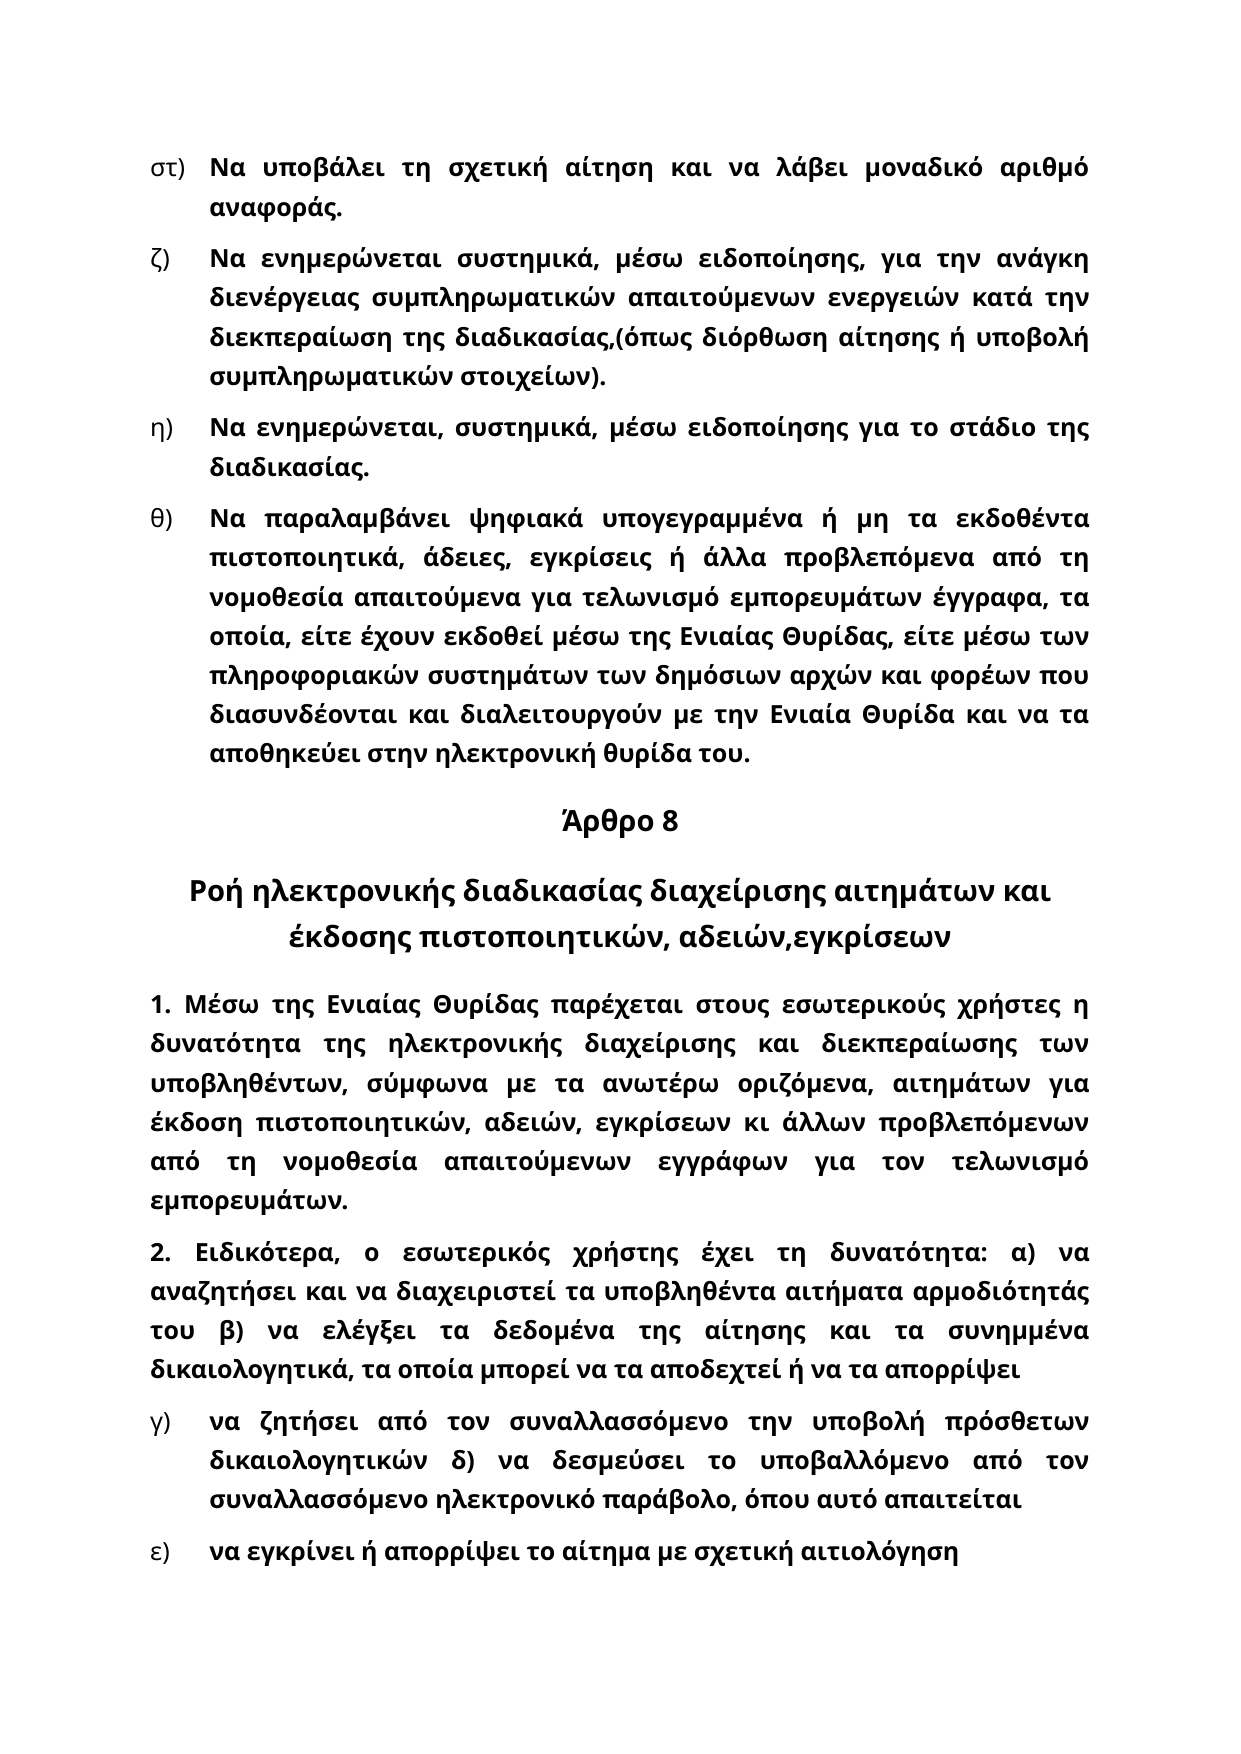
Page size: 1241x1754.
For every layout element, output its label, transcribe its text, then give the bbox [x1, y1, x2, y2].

list γ) να ζητήσει από τον συναλλασσόμενο την υποβολή πρόσθετων δικαιολογητικών δ) να δεσμεύσει το υποβαλλόμενο από τον συναλλασσόμενο ηλεκτρονικό παράβολο, όπου αυτό απαιτείται [150, 1403, 1090, 1516]
subtitle Ροή ηλεκτρονικής διαδικασίας διαχείρισης αιτημάτων και έκδοσης πιστοποιητικών, αδειών,εγκρίσεων [150, 871, 1090, 956]
list στ) Να υποβάλει τη σχετική αίτηση και να λάβει μοναδικό αριθμό αναφοράς. [150, 150, 1090, 223]
list θ) Να παραλαμβάνει ψηφιακά υπογεγραμμένα ή μη τα εκδοθέντα πιστοποιητικά, άδειες, εγκρίσεις ή άλλα προβλεπόμενα από τη νομοθεσία απαιτούμενα για τελωνισμό εμπορευμάτων έγγραφα, τα οποία, είτε έχουν εκδοθεί μέσω της Ενιαίας Θυρίδας, είτε μέσω των πληροφοριακών συστημάτων των δημόσιων αρχών και φορέων που διασυνδέονται και διαλειτουργούν με την Ενιαία Θυρίδα και να τα αποθηκεύει στην ηλεκτρονική θυρίδα του. [150, 501, 1090, 770]
subtitle Άρθρο 8 [150, 800, 1090, 840]
list ε) να εγκρίνει ή απορρίψει το αίτημα με σχετική αιτιολόγηση [150, 1533, 1090, 1568]
list η) Να ενημερώνεται, συστημικά, μέσω ειδοποίησης για το στάδιο της διαδικασίας. [150, 410, 1090, 483]
list ζ) Να ενημερώνεται συστημικά, μέσω ειδοποίησης, για την ανάγκη διενέργειας συμπληρωματικών απαιτούμενων ενεργειών κατά την διεκπεραίωση της διαδικασίας,(όπως διόρθωση αίτησης ή υποβολή συμπληρωματικών στοιχείων). [150, 241, 1090, 392]
text 1. Μέσω της Ενιαίας Θυρίδας παρέχεται στους εσωτερικούς χρήστες η δυνατότητα της ηλεκτρονικής διαχείρισης και διεκπεραίωσης των υποβληθέντων, σύμφωνα με τα ανωτέρω οριζόμενα, αιτημάτων για έκδοση πιστοποιητικών, αδειών, εγκρίσεων κι άλλων προβλεπόμενων από τη νομοθεσία απαιτούμενων εγγράφων για τον τελωνισμό εμπορευμάτων. [150, 987, 1090, 1217]
text 2. Ειδικότερα, ο εσωτερικός χρήστης έχει τη δυνατότητα: α) να αναζητήσει και να διαχειριστεί τα υποβληθέντα αιτήματα αρμοδιότητάς του β) να ελέγξει τα δεδομένα της αίτησης και τα συνημμένα δικαιολογητικά, τα οποία μπορεί να τα αποδεχτεί ή να τα απορρίψει [150, 1234, 1090, 1386]
